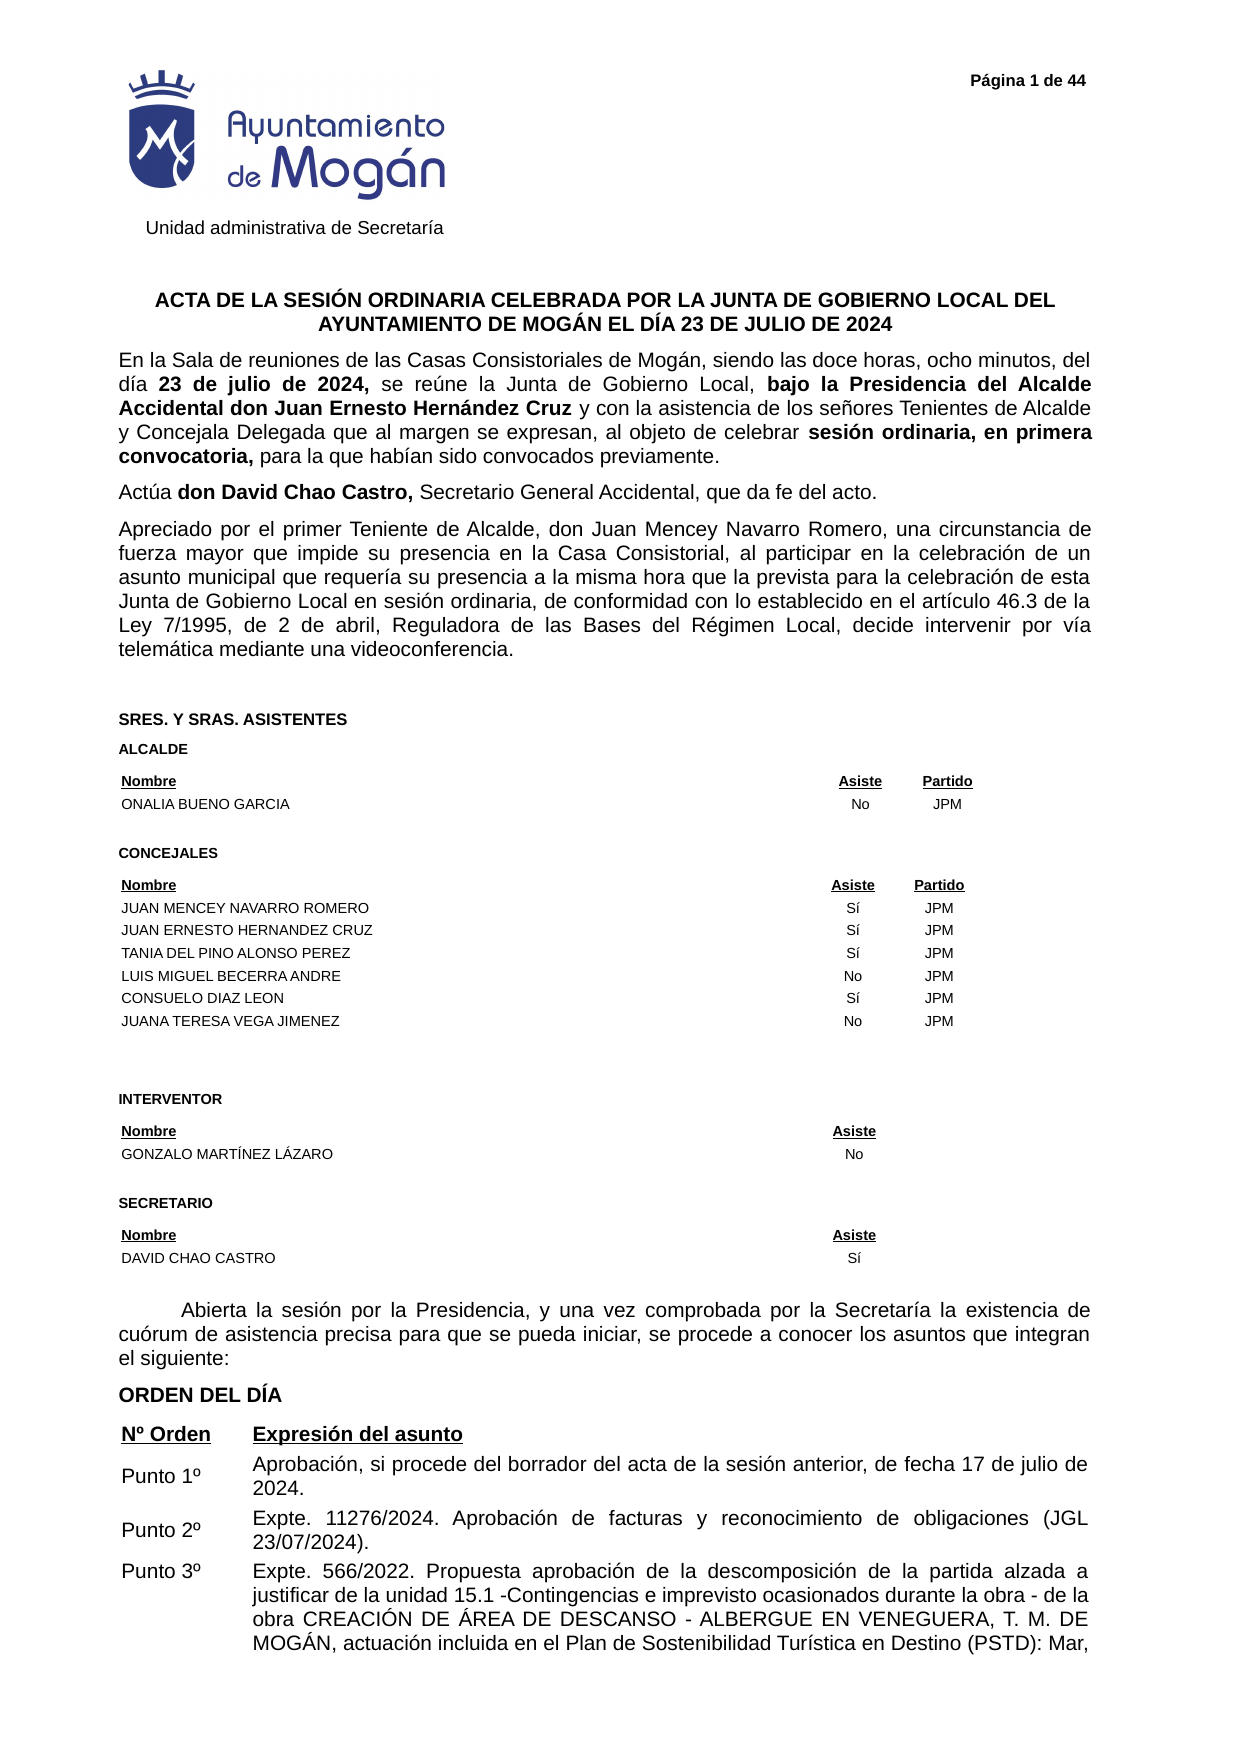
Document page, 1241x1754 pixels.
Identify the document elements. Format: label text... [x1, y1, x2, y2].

table_cell . [897, 1143, 984, 1165]
table_cell JPM [904, 793, 991, 815]
table_cell Aprobación, si procede del borrador del acta de la sesión anterior, de fecha 17 de julio de 2024. [250, 1449, 1092, 1503]
table_cell ONALIA BUENO GARCIA [118, 793, 817, 815]
table_cell Punto 2º [118, 1503, 249, 1556]
table_header Nombre [118, 1224, 811, 1246]
table_header Nombre [118, 770, 817, 793]
table_header Asiste [817, 770, 904, 793]
table_cell JUAN MENCEY NAVARRO ROMERO [118, 897, 809, 919]
text CONCEJALES [118, 845, 1092, 861]
table_cell . [897, 1246, 984, 1269]
picture [128, 70, 445, 206]
table_cell JUANA TERESA VEGA JIMENEZ [118, 1010, 809, 1032]
table_cell JPM [896, 897, 982, 919]
table_cell No [810, 964, 896, 987]
table_cell Expte. 566/2022. Propuesta aprobación de la descomposición de la partida alzada a justificar de la unidad 15.1 -Contingencias e imprevisto ocasionados durante la obra - de la obra CREACIÓN DE ÁREA DE DESCANSO - ALBERGUE EN VENEGUERA, T. M. DE MOGÁN, actuación incluida en el Plan de Sostenibilidad Turística en Destino (PSTD): Mar, [250, 1556, 1092, 1658]
table_cell Sí [810, 987, 896, 1009]
table_cell Expte. 11276/2024. Aprobación de facturas y reconocimiento de obligaciones (JGL 23/07/2024). [250, 1503, 1092, 1556]
table_cell CONSUELO DIAZ LEON [118, 987, 809, 1009]
table_cell No [810, 1010, 896, 1032]
text SECRETARIO [118, 1194, 1092, 1211]
table_cell Sí [810, 897, 896, 919]
table_cell JPM [896, 1010, 982, 1032]
table_cell JPM [896, 942, 982, 964]
text SRES. Y SRAS. ASISTENTES [118, 709, 1092, 728]
table_header Nombre [118, 874, 809, 897]
text Abierta la sesión por la Presidencia, y una vez comprobada por la Secretaría la existencia de cuórum de asistencia precisa para que se pueda iniciar, se procede a conocer los asuntos que integran el siguiente: [118, 1298, 1092, 1370]
table_cell Punto 3º [118, 1556, 249, 1658]
table_cell JPM [896, 987, 982, 1009]
table_cell Sí [810, 942, 896, 964]
table_cell Sí [811, 1246, 897, 1269]
table_header Expresión del asunto [250, 1419, 1092, 1449]
table_cell JPM [896, 919, 982, 942]
table_header Partido [897, 1120, 984, 1143]
table_header Partido [904, 770, 991, 793]
table_cell TANIA DEL PINO ALONSO PEREZ [118, 942, 809, 964]
text ACTA DE LA SESIÓN ORDINARIA CELEBRADA POR LA JUNTA DE GOBIERNO LOCAL DEL AYUNTAMIENTO DE MOGÁN EL DÍA 23 DE JULIO DE 2024 [118, 287, 1092, 335]
table_header Partido [896, 874, 982, 897]
table_header Nº Orden [118, 1419, 249, 1449]
table_cell GONZALO MARTÍNEZ LÁZARO [118, 1143, 811, 1165]
text Actúa don David Chao Castro, Secretario General Accidental, que da fe del acto. [118, 480, 1092, 504]
table_cell JUAN ERNESTO HERNANDEZ CRUZ [118, 919, 809, 942]
table_header Partido [897, 1224, 984, 1246]
table_header Asiste [810, 874, 896, 897]
table_cell JPM [896, 964, 982, 987]
table_cell Punto 1º [118, 1449, 249, 1503]
table_cell DAVID CHAO CASTRO [118, 1246, 811, 1269]
table_header Asiste [811, 1224, 897, 1246]
text INTERVENTOR [118, 1091, 1092, 1107]
text ORDEN DEL DÍA [118, 1383, 1092, 1407]
table_cell Sí [810, 919, 896, 942]
table_cell No [817, 793, 904, 815]
text ALCALDE [118, 741, 1092, 758]
text En la Sala de reuniones de las Casas Consistoriales de Mogán, siendo las doce horas, ocho minutos, del día 23 de julio de 2024, se reúne la Junta de Gobierno Local, bajo la Presidencia del Alcalde Accidental don Juan Ernesto Hernández Cruz y con la asistencia de los señores Tenientes de Alcalde y Concejala Delegada que al margen se expresan, al objeto de celebrar sesión ordinaria, en primera convocatoria, para la que habían sido convocados previamente. [118, 348, 1092, 468]
table_cell No [811, 1143, 897, 1165]
table_cell LUIS MIGUEL BECERRA ANDRE [118, 964, 809, 987]
text Apreciado por el primer Teniente de Alcalde, don Juan Mencey Navarro Romero, una circunstancia de fuerza mayor que impide su presencia en la Casa Consistorial, al participar en la celebración de un asunto municipal que requería su presencia a la misma hora que la prevista para la celebración de esta Junta de Gobierno Local en sesión ordinaria, de conformidad con lo establecido en el artículo 46.3 de la Ley 7/1995, de 2 de abril, Reguladora de las Bases del Régimen Local, decide intervenir por vía telemática mediante una videoconferencia. [118, 517, 1092, 660]
table_header Asiste [811, 1120, 897, 1143]
table_header Nombre [118, 1120, 811, 1143]
